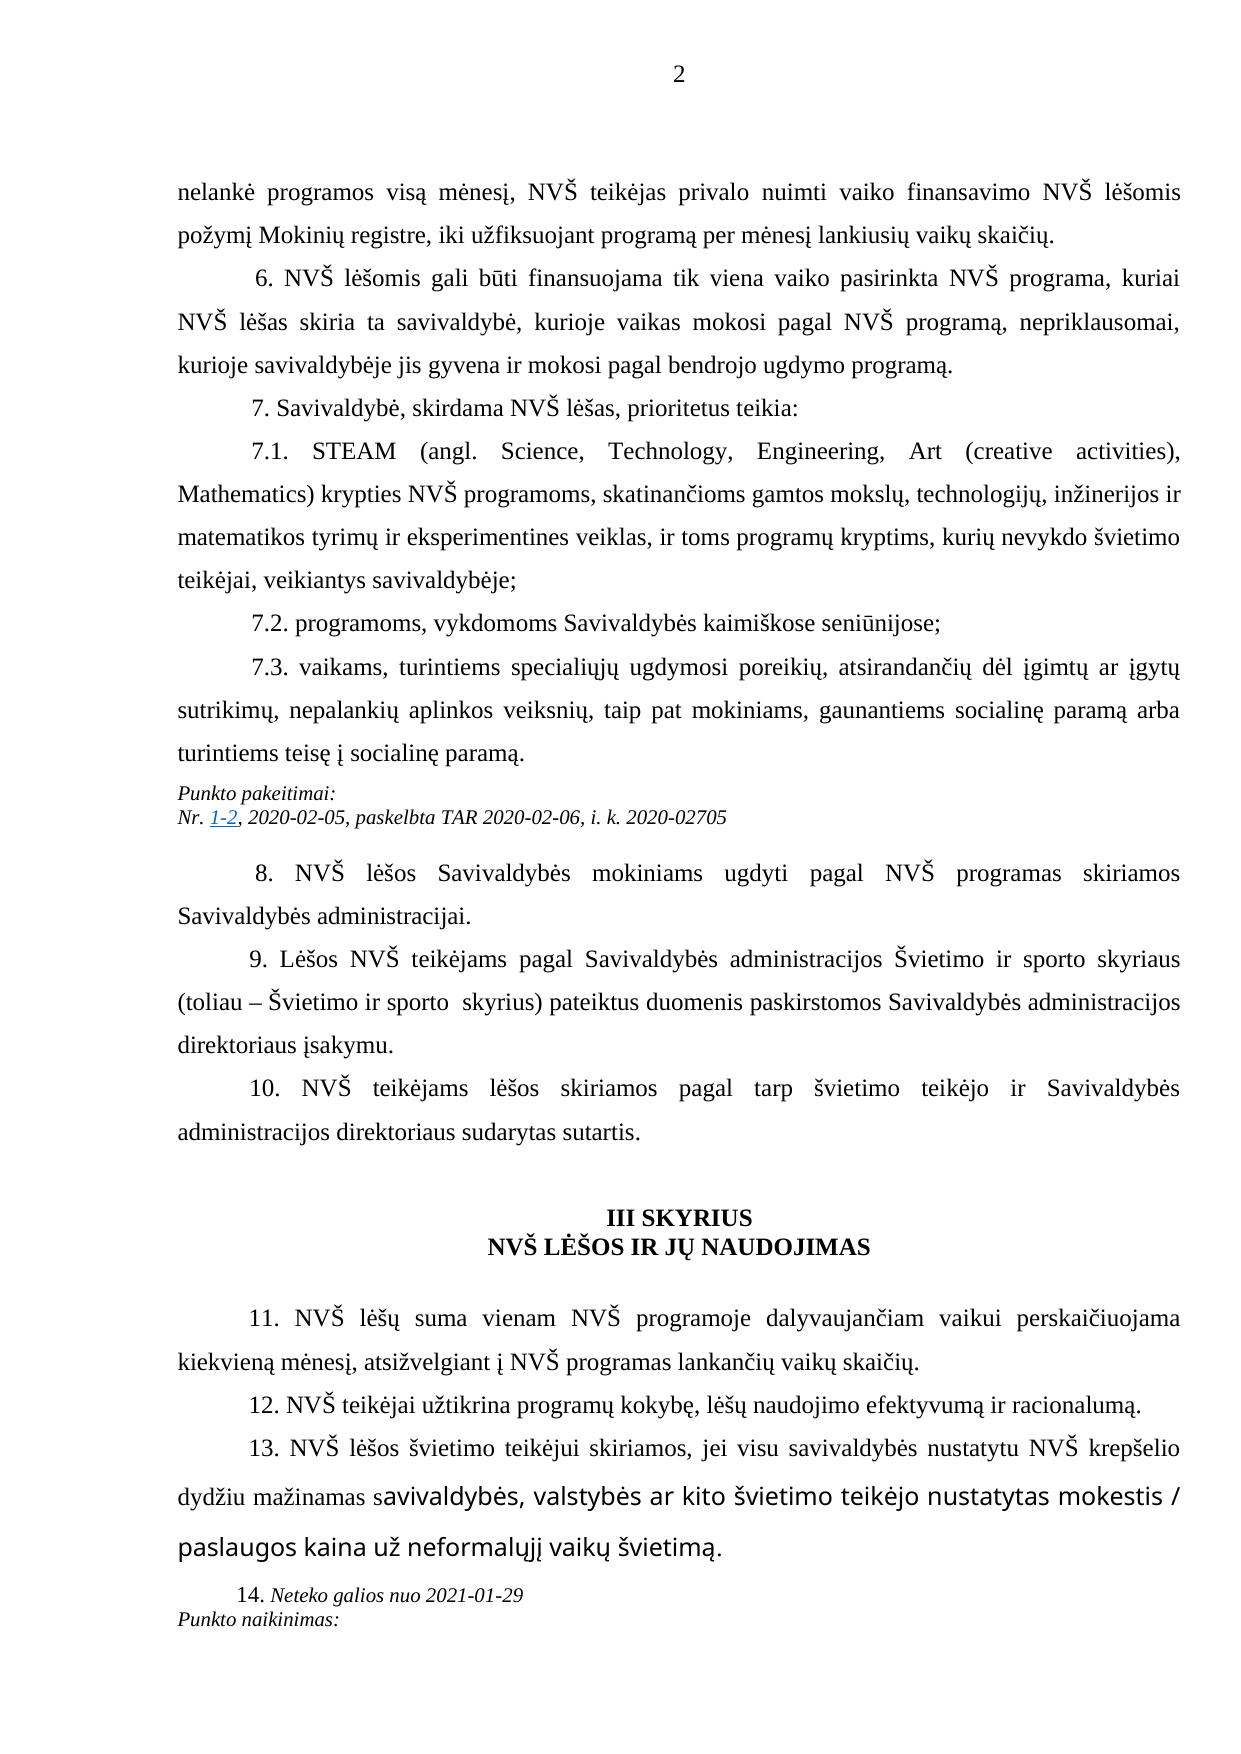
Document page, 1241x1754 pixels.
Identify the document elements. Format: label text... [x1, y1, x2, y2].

text 7.1. STEAM (angl. Science, Technology, Engineering, Art (creative activities), Mathematics) krypties NVŠ programoms, skatinančioms gamtos mokslų, technologijų, inžinerijos ir matematikos tyrimų ir eksperimentines veiklas, ir toms programų kryptims, kurių nevykdo švietimo teikėjai, veikiantys savivaldybėje; [177, 436, 1181, 594]
text 8. NVŠ lėšos Savivaldybės mokiniams ugdyti pagal NVŠ programas skiriamos Savivaldybės administracijai. [177, 858, 1181, 930]
text 7. Savivaldybė, skirdama NVŠ lėšas, prioritetus teikia: [177, 393, 1181, 422]
text nelankė programos visą mėnesį, NVŠ teikėjas privalo nuimti vaiko finansavimo NVŠ lėšomis požymį Mokinių registre, iki užfiksuojant programą per mėnesį lankiusių vaikų skaičių. [177, 177, 1181, 249]
text 10. NVŠ teikėjams lėšos skiriamos pagal tarp švietimo teikėjo ir Savivaldybės administracijos direktoriaus sudarytas sutartis. [177, 1073, 1181, 1145]
text 11. NVŠ lėšų suma vienam NVŠ programoje dalyvaujančiam vaikui perskaičiuojama kiekvieną mėnesį, atsižvelgiant į NVŠ programas lankančių vaikų skaičių. [177, 1303, 1181, 1375]
text Punkto pakeitimai: [177, 781, 1181, 805]
text III SKYRIUS [177, 1203, 1181, 1232]
text 9. Lėšos NVŠ teikėjams pagal Savivaldybės administracijos Švietimo ir sporto skyriaus (toliau – Švietimo ir sporto skyrius) pateiktus duomenis paskirstomos Savivaldybės administracijos direktoriaus įsakymu. [177, 944, 1181, 1059]
text Nr. 1-2, 2020-02-05, paskelbta TAR 2020-02-06, i. k. 2020-02705 [177, 805, 1181, 829]
text 7.2. programoms, vykdomoms Savivaldybės kaimiškose seniūnijose; [177, 608, 1181, 637]
text 13. NVŠ lėšos švietimo teikėjui skiriamos, jei visu savivaldybės nustatytu NVŠ krepšelio dydžiu mažinamas savivaldybės, valstybės ar kito švietimo teikėjo nustatytas mokestis / paslaugos kaina už neformalųjį vaikų švietimą. [177, 1433, 1181, 1564]
text Punkto naikinimas: [177, 1607, 1181, 1631]
text 12. NVŠ teikėjai užtikrina programų kokybę, lėšų naudojimo efektyvumą ir racionalumą. [177, 1390, 1181, 1418]
text 6. NVŠ lėšomis gali būti finansuojama tik viena vaiko pasirinkta NVŠ programa, kuriai NVŠ lėšas skiria ta savivaldybė, kurioje vaikas mokosi pagal NVŠ programą, nepriklausomai, kurioje savivaldybėje jis gyvena ir mokosi pagal bendrojo ugdymo programą. [177, 263, 1181, 378]
text 14. Neteko galios nuo 2021-01-29 [177, 1581, 1181, 1607]
text NVŠ LĖŠOS IR JŲ NAUDOJIMAS [177, 1232, 1181, 1260]
text 7.3. vaikams, turintiems specialiųjų ugdymosi poreikių, atsirandančių dėl įgimtų ar įgytų sutrikimų, nepalankių aplinkos veiksnių, taip pat mokiniams, gaunantiems socialinę paramą arba turintiems teisę į socialinę paramą. [177, 652, 1181, 767]
